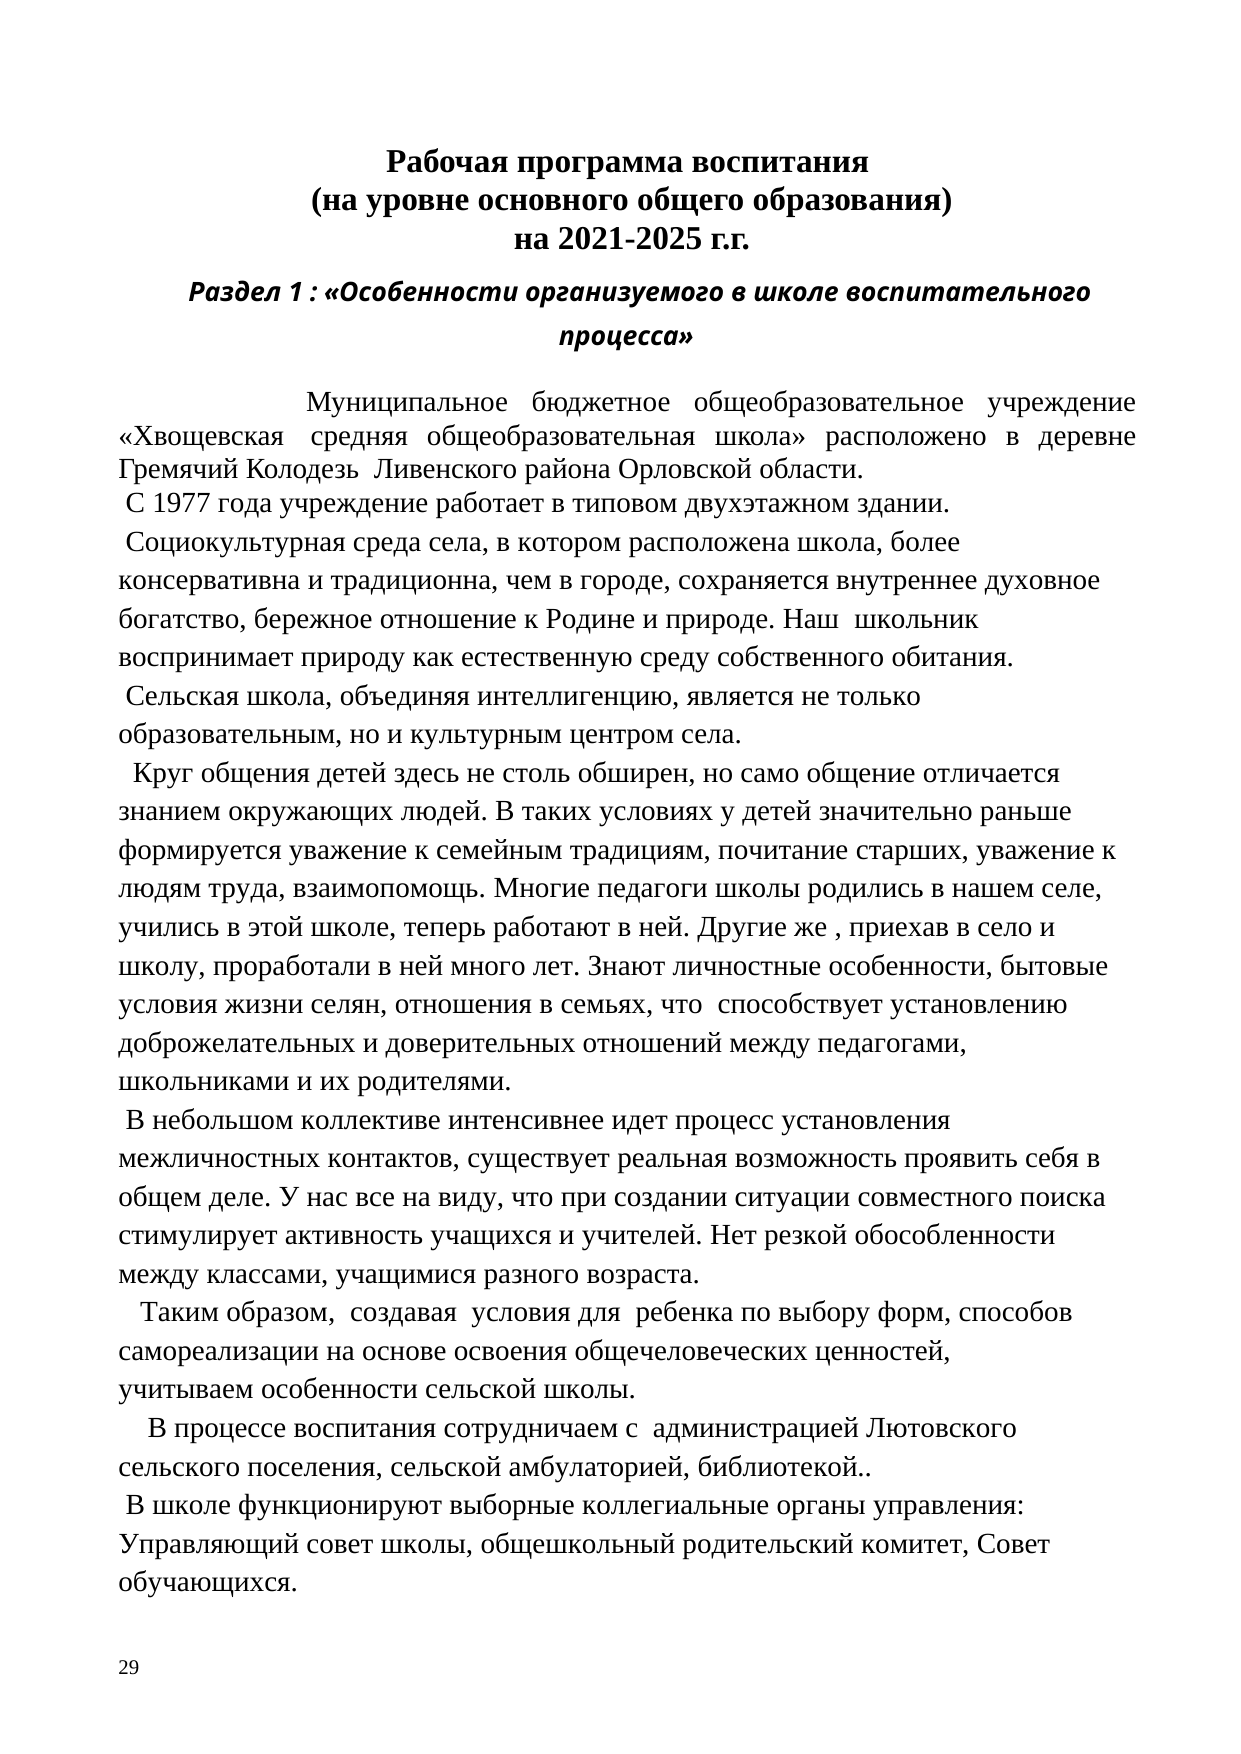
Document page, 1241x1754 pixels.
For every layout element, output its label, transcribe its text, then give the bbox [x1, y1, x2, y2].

text С 1977 года учреждение работает в типовом двухэтажном здании. [118, 485, 1137, 519]
text В небольшом коллективе интенсивнее идет процесс установления межличностных контактов, существует реальная возможность проявить себя в общем деле. У нас все на виду, что при создании ситуации совместного поиска стимулирует активность учащихся и учителей. Нет резкой обособленности между классами, учащимися разного возраста. [118, 1102, 1137, 1289]
text Таким образом, создавая условия для ребенка по выбору форм, способов самореализации на основе освоения общечеловеческих ценностей, учитываем особенности сельской школы. [118, 1294, 1137, 1405]
text Круг общения детей здесь не столь обширен, но само общение отличается знанием окружающих людей. В таких условиях у детей значительно раньше формируется уважение к семейным традициям, почитание старших, уважение к людям труда, взаимопомощь. Многие педагоги школы родились в нашем селе, учились в этой школе, теперь работают в ней. Другие же , приехав в село и школу, проработали в ней много лет. Знают личностные особенности, бытовые условия жизни селян, отношения в семьях, что способствует установлению доброжелательных и доверительных отношений между педагогами, школьниками и их родителями. [118, 755, 1137, 1097]
text на 2021-2025 г.г. [118, 218, 1137, 256]
text Раздел 1 : «Особенности организуемого в школе воспитательного процесса» [118, 266, 1137, 353]
text В процессе воспитания сотрудничаем с администрацией Лютовского сельского поселения, сельской амбулаторией, библиотекой.. [118, 1410, 1137, 1482]
text Рабочая программа воспитания [118, 141, 1137, 180]
text В школе функционируют выборные коллегиальные органы управления: Управляющий совет школы, общешкольный родительский комитет, Совет обучающихся. [118, 1487, 1137, 1598]
text Социокультурная среда села, в котором расположена школа, более консервативна и традиционна, чем в городе, сохраняется внутреннее духовное богатство, бережное отношение к Родине и природе. Наш школьник воспринимает природу как естественную среду собственного обитания. [118, 524, 1137, 673]
text Сельская школа, объединяя интеллигенцию, является не только образовательным, но и культурным центром села. [118, 678, 1137, 750]
text (на уровне основного общего образования) [118, 180, 1137, 218]
text Муниципальное бюджетное общеобразовательное учреждение «Хвощевская средняя общеобразовательная школа» расположено в деревне Гремячий Колодезь Ливенского района Орловской области. [118, 384, 1137, 485]
